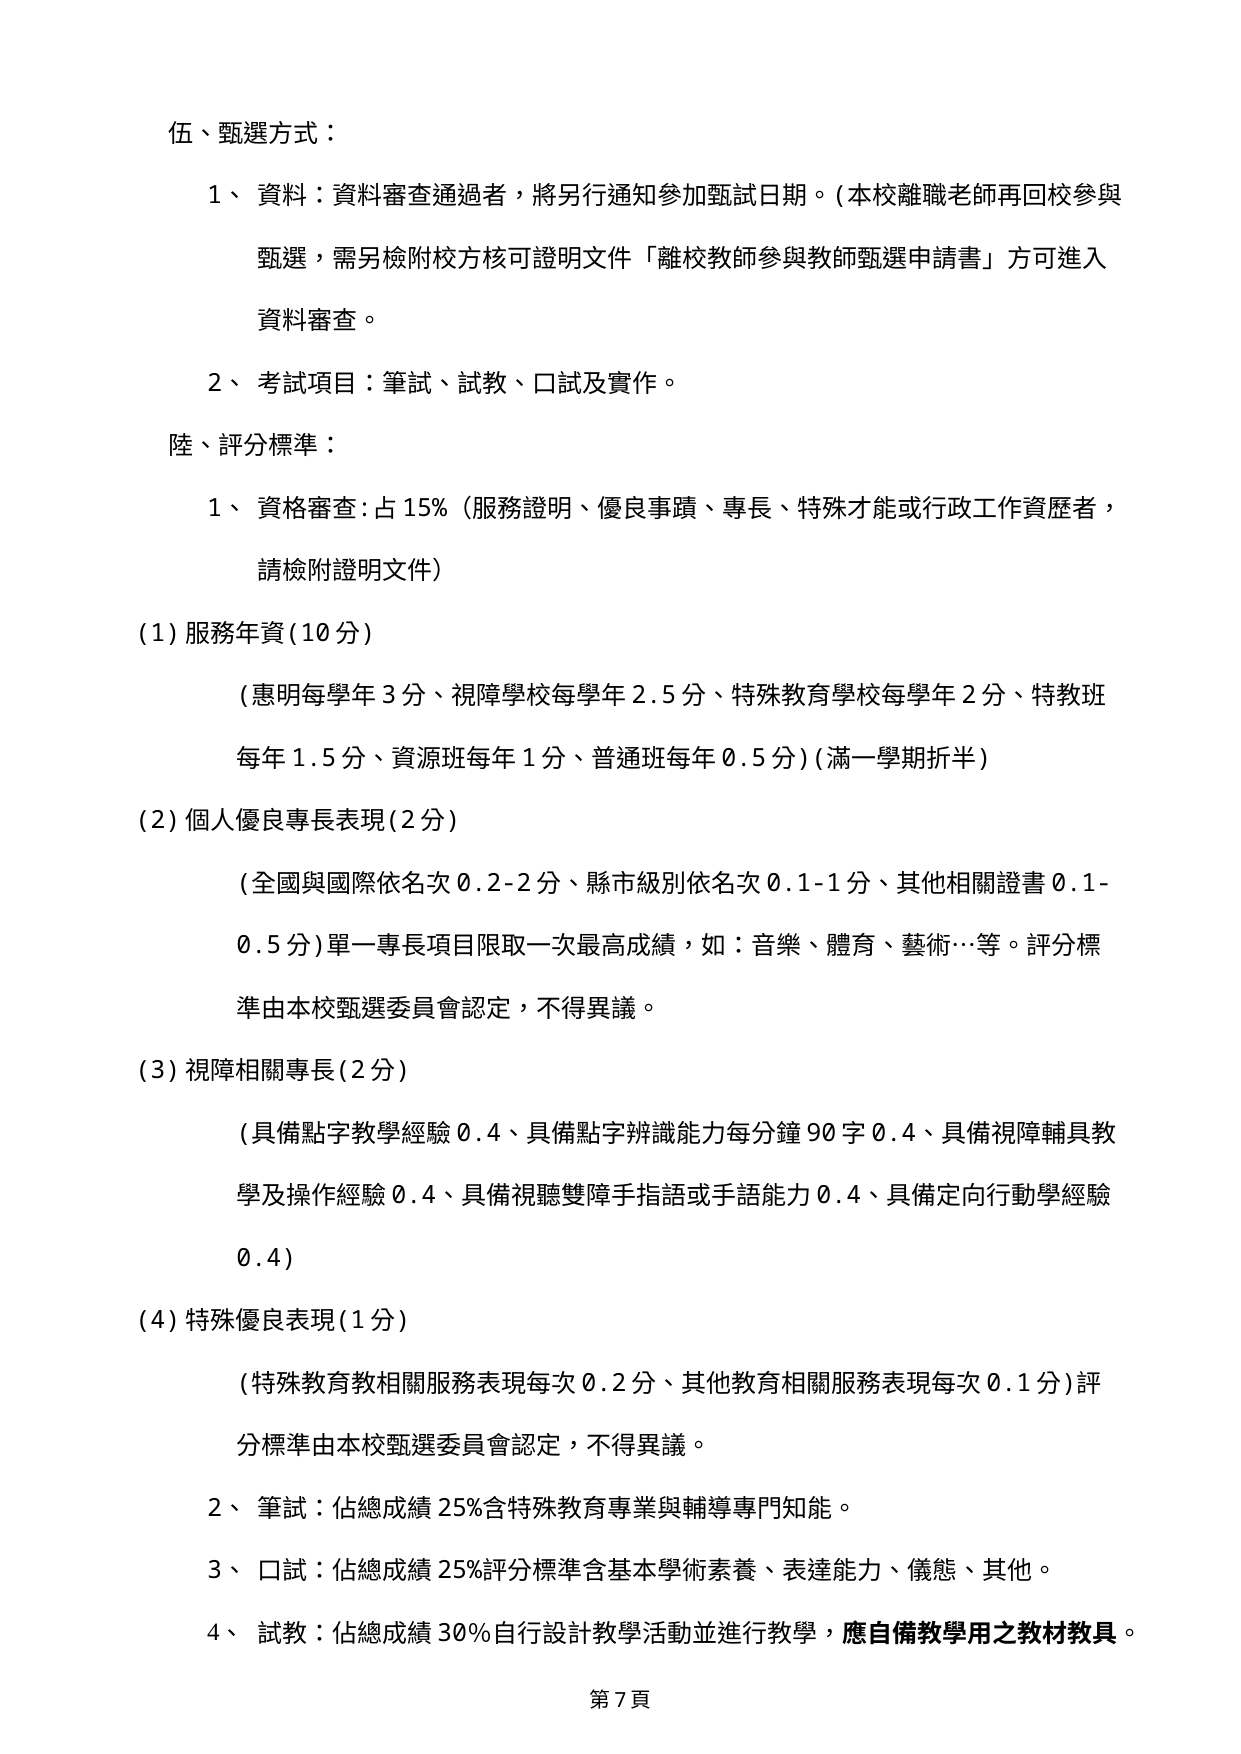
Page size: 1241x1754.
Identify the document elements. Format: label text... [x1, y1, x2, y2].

text (全國與國際依名次0.2-2分、縣市級別依名次0.1-1分、其他相關證書0.1-0.5分)單一專長項目限取一次最高成績，如：音樂、體育、藝術…等。評分標準由本校甄選委員會認定，不得異議。 [236, 840, 1122, 1027]
list 考試項目：筆試、試教、口試及實作。 [207, 340, 1122, 402]
text (惠明每學年3分、視障學校每學年2.5分、特殊教育學校每學年2分、特教班每年1.5分、資源班每年1分、普通班每年0.5分)(滿一學期折半) [236, 652, 1122, 777]
text (具備點字教學經驗0.4、具備點字辨識能力每分鐘90字0.4、具備視障輔具教學及操作經驗0.4、具備視聽雙障手指語或手語能力0.4、具備定向行動學經驗0.4) [236, 1090, 1122, 1277]
list 甄選方式： [168, 90, 1122, 152]
list 個人優良專長表現(2分) [118, 777, 1122, 840]
text (特殊教育教相關服務表現每次0.2分、其他教育相關服務表現每次0.1分)評分標準由本校甄選委員會認定，不得異議。 [236, 1340, 1122, 1465]
list 服務年資(10分) [118, 590, 1122, 652]
list 特殊優良表現(1分) [118, 1277, 1122, 1340]
list 口試：佔總成績25%評分標準含基本學術素養、表達能力、儀態、其他。 [207, 1527, 1122, 1590]
list 筆試：佔總成績25%含特殊教育專業與輔導專門知能。 [207, 1465, 1122, 1527]
list 資格審查:占15%（服務證明、優良事蹟、專長、特殊才能或行政工作資歷者，請檢附證明文件） [207, 465, 1122, 590]
list 評分標準： [168, 402, 1122, 465]
list 試教：佔總成績30％自行設計教學活動並進行教學，應自備教學用之教材教具。 [207, 1590, 1122, 1652]
list 資料：資料審查通過者，將另行通知參加甄試日期。(本校離職老師再回校參與甄選，需另檢附校方核可證明文件「離校教師參與教師甄選申請書」方可進入資料審查。 [207, 152, 1122, 340]
list 視障相關專長(2分) [118, 1027, 1122, 1090]
